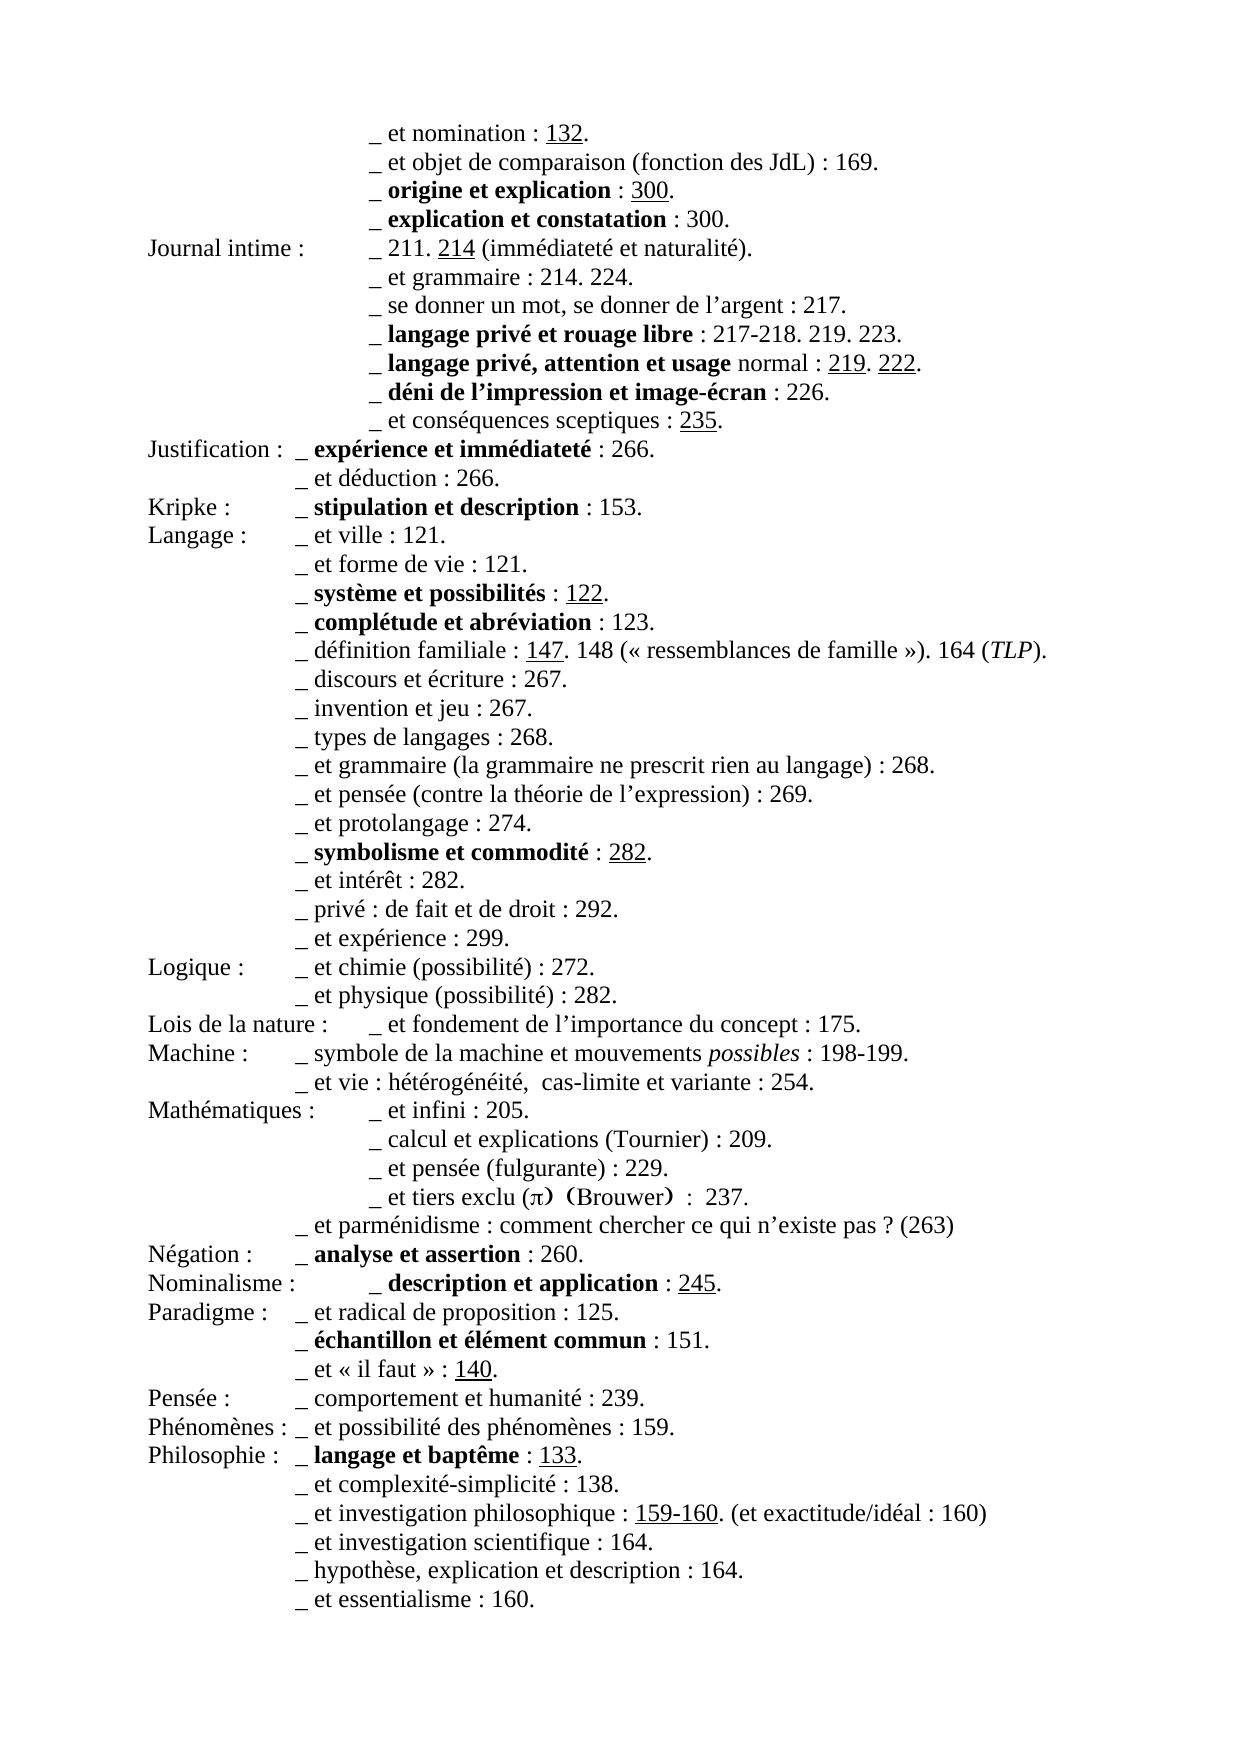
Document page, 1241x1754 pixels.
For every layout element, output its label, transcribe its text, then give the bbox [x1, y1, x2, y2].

text _ déni de l’impression et image-écran : 226. [148, 377, 1092, 406]
text _ symbolisme et commodité : 282. [148, 837, 1092, 866]
text _ et conséquences sceptiques : 235. [148, 406, 1092, 434]
text _ échantillon et élément commun : 151. [148, 1326, 1092, 1354]
text _ et grammaire : 214. 224. [148, 262, 1092, 291]
text _ définition familiale : 147. 148 (« ressemblances de famille »). 164 (TLP). [148, 636, 1092, 664]
text _ privé : de fait et de droit : 292. [148, 894, 1092, 923]
text _ et complexité-simplicité : 138. [148, 1469, 1092, 1498]
text _ hypothèse, explication et description : 164. [148, 1556, 1092, 1584]
text _ et « il faut » : 140. [148, 1354, 1092, 1383]
text _ et investigation scientifique : 164. [148, 1527, 1092, 1556]
text _ et vie : hétérogénéité, cas-limite et variante : 254. [221, 1067, 1092, 1096]
text Philosophie : _ langage et baptême : 133. [148, 1441, 1092, 1469]
text Logique : _ et chimie (possibilité) : 272. [148, 952, 1092, 981]
text _ et parménidisme : comment chercher ce qui n’existe pas ? (263) [148, 1211, 1092, 1239]
text _ et grammaire (la grammaire ne prescrit rien au langage) : 268. [148, 751, 1092, 779]
text _ discours et écriture : 267. [148, 664, 1092, 693]
text _ et investigation philosophique : 159-160. (et exactitude/idéal : 160) [148, 1498, 1092, 1527]
text Kripke : _ stipulation et description : 153. [148, 492, 1092, 521]
text _ et tiers exclu (rouwer [148, 1182, 1092, 1211]
text _ système et possibilités : 122. [148, 578, 1092, 607]
text Phénomènes : _ et possibilité des phénomènes : 159. [148, 1412, 1092, 1441]
text _ complétude et abréviation : 123. [148, 607, 1092, 636]
text _ et nomination : 132. [148, 118, 1092, 147]
text _ et expérience : 299. [148, 923, 1092, 952]
text Paradigme : _ et radical de proposition : 125. [148, 1297, 1092, 1326]
text _ langage privé et rouage libre : 217-218. 219. 223. [148, 319, 1092, 348]
text _ langage privé, attention et usage normal : 219. 222. [148, 348, 1092, 377]
text _ et physique (possibilité) : 282. [148, 981, 1092, 1009]
text Lois de la nature : _ et fondement de l’importance du concept : 175. [148, 1009, 1092, 1038]
text _ et pensée (fulgurante) : 229. [148, 1153, 1092, 1182]
text Nominalisme : _ description et application : 245. [148, 1268, 1092, 1297]
text Mathématiques : _ et infini : 205. [148, 1096, 1092, 1124]
text Langage : _ et ville : 121. [148, 521, 1092, 549]
text Justification : _ expérience et immédiateté : 266. [148, 434, 1092, 463]
text Machine : _ symbole de la machine et mouvements possibles : 198-199. [148, 1038, 1092, 1067]
text _ et forme de vie : 121. [148, 549, 1092, 578]
text Négation : _ analyse et assertion : 260. [148, 1239, 1092, 1268]
text Journal intime : _ 211. 214 (immédiateté et naturalité). [148, 233, 1092, 262]
text _ calcul et explications (Tournier) : 209. [148, 1124, 1092, 1153]
text _ types de langages : 268. [148, 722, 1092, 751]
text _ origine et explication : 300. [221, 176, 1092, 204]
text _ explication et constatation : 300. [148, 204, 1092, 233]
text _ invention et jeu : 267. [148, 693, 1092, 722]
text _ et déduction : 266. [148, 463, 1092, 492]
text Pensée : _ comportement et humanité : 239. [148, 1383, 1092, 1412]
text _ et intérêt : 282. [148, 866, 1092, 894]
text _ et objet de comparaison (fonction des JdL) : 169. [148, 147, 1092, 176]
text _ et protolangage : 274. [148, 808, 1092, 837]
text _ se donner un mot, se donner de l’argent : 217. [148, 291, 1092, 319]
text _ et pensée (contre la théorie de l’expression) : 269. [148, 779, 1092, 808]
text _ et essentialisme : 160. [148, 1584, 1092, 1613]
